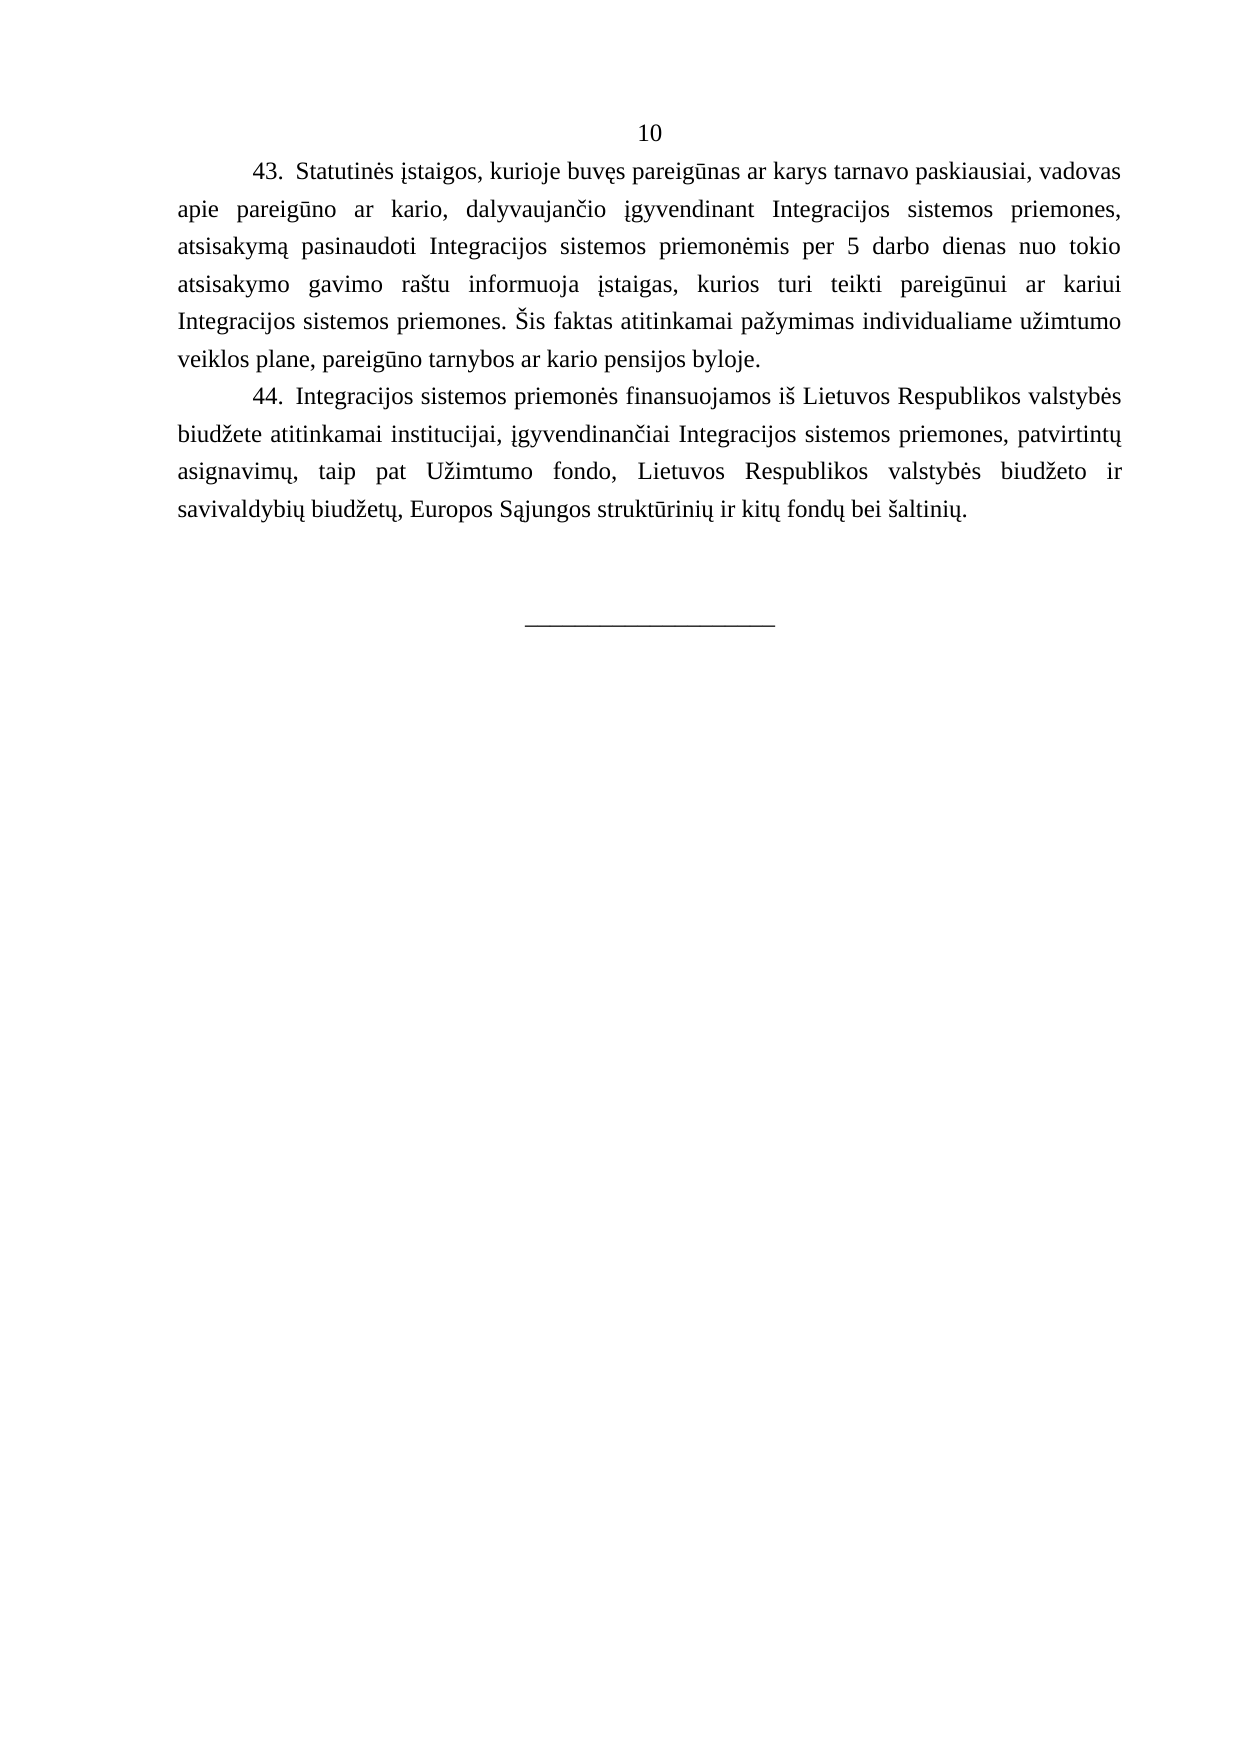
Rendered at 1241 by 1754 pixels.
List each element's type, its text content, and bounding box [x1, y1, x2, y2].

text 43. Statutinės įstaigos, kurioje buvęs pareigūnas ar karys tarnavo paskiausiai, vadovas apie pareigūno ar kario, dalyvaujančio įgyvendinant Integracijos sistemos priemones, atsisakymą pasinaudoti Integracijos sistemos priemonėmis per 5 darbo dienas nuo tokio atsisakymo gavimo raštu informuoja įstaigas, kurios turi teikti pareigūnui ar kariui Integracijos sistemos priemones. Šis faktas atitinkamai pažymimas individualiame užimtumo veiklos plane, pareigūno tarnybos ar kario pensijos byloje. [177, 148, 1122, 373]
text 44. Integracijos sistemos priemonės finansuojamos iš Lietuvos Respublikos valstybės biudžete atitinkamai institucijai, įgyvendinančiai Integracijos sistemos priemones, patvirtintų asignavimų, taip pat Užimtumo fondo, Lietuvos Respublikos valstybės biudžeto ir savivaldybių biudžetų, Europos Sąjungos struktūrinių ir kitų fondų bei šaltinių. [177, 373, 1122, 523]
text –––––––––––––––––––– [177, 609, 1122, 638]
